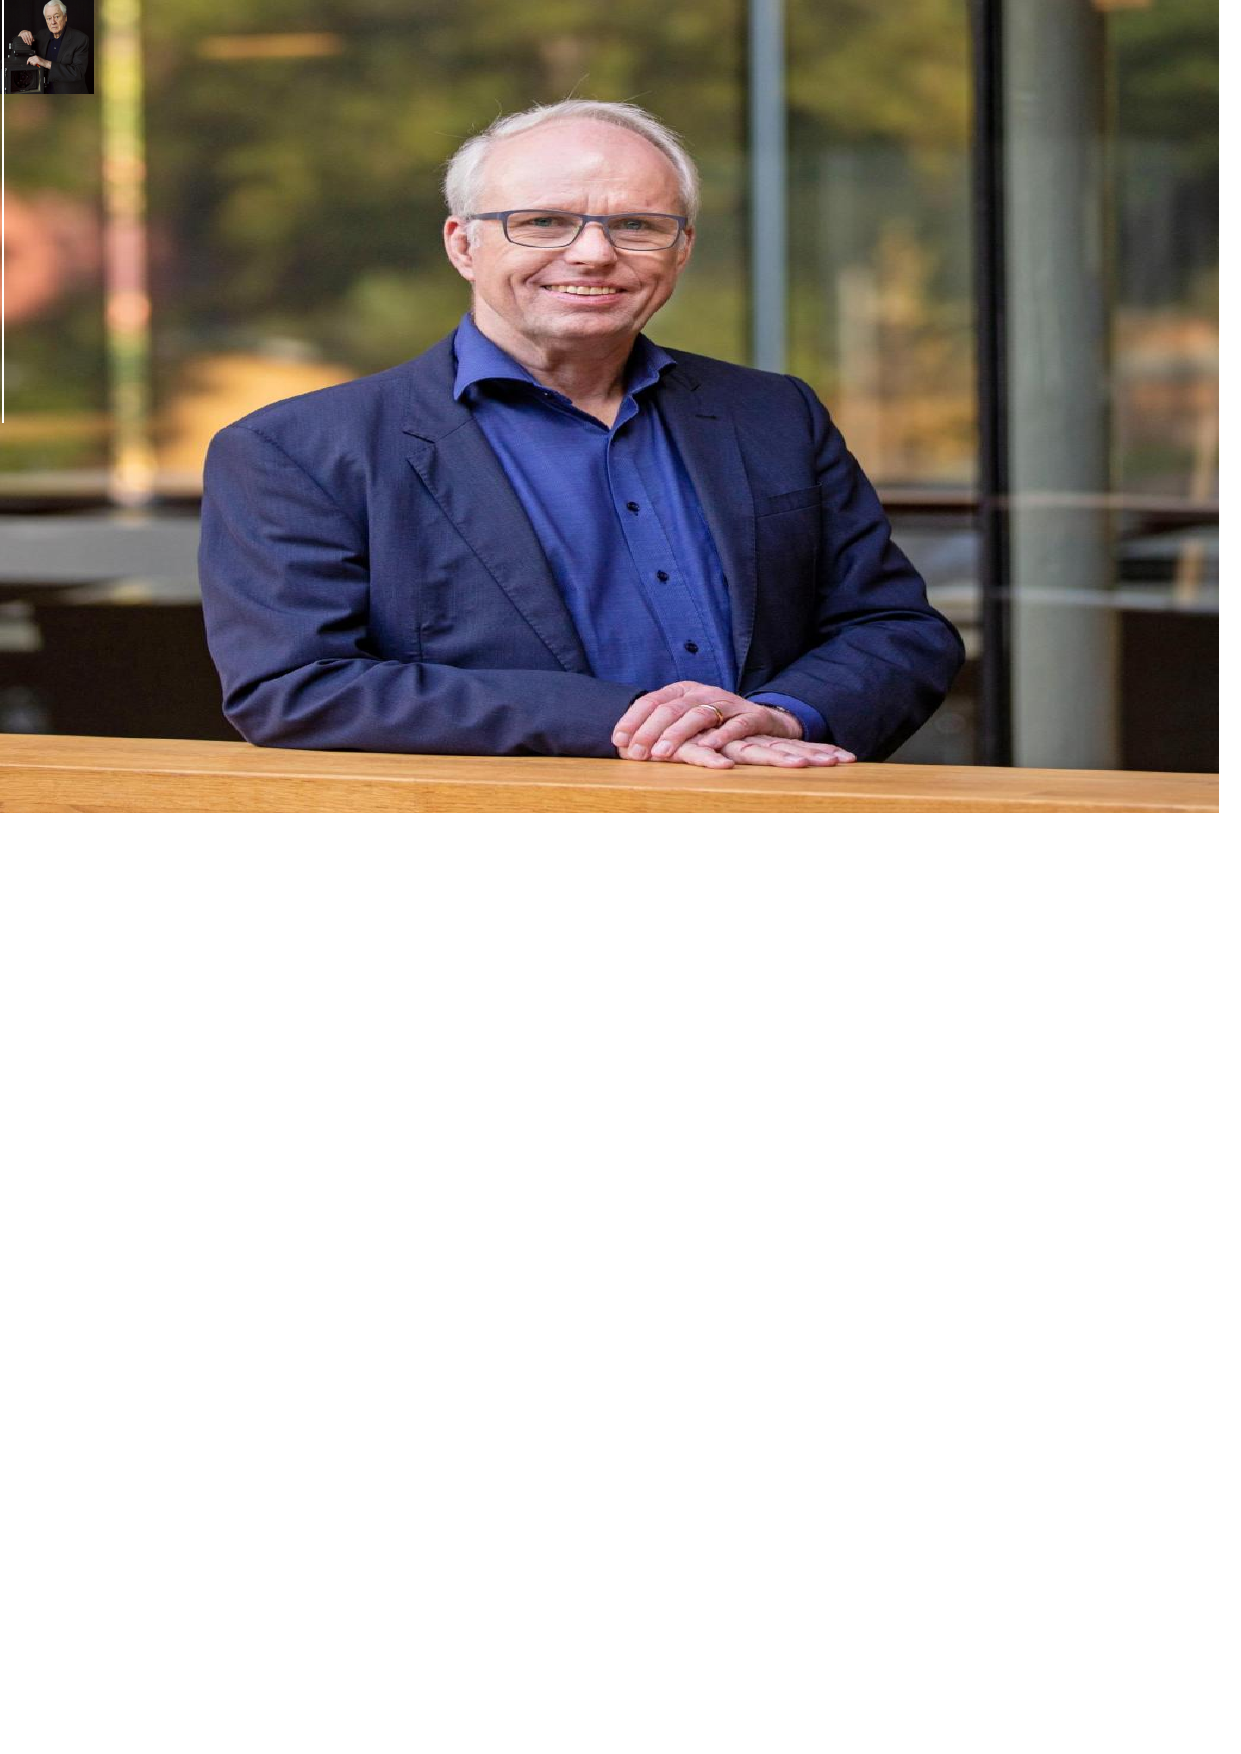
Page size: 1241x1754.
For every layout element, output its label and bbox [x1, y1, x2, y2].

picture [0, 0, 1219, 813]
